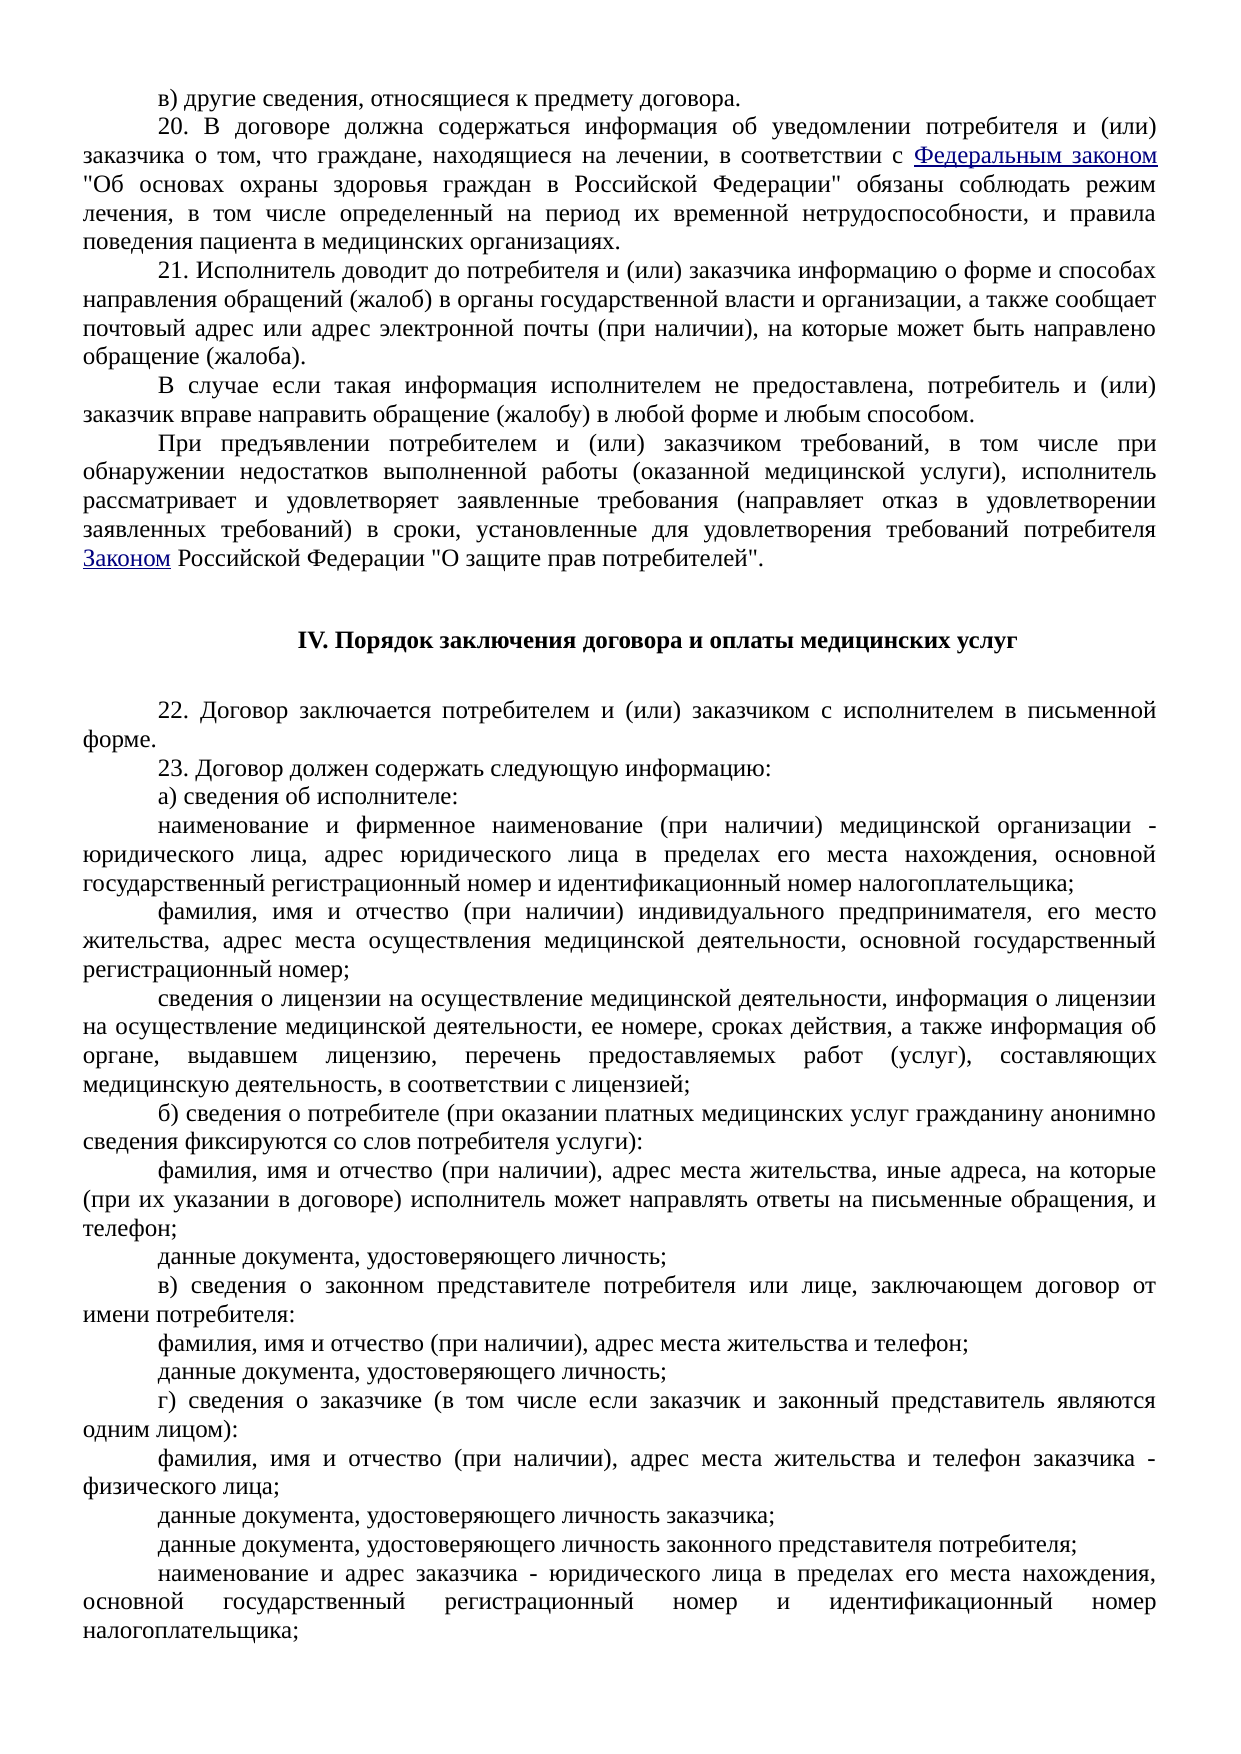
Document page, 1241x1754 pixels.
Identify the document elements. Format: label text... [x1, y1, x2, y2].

text фамилия, имя и отчество (при наличии), адрес места жительства и телефон заказчика - физического лица; [83, 1443, 1157, 1500]
text фамилия, имя и отчество (при наличии), адрес места жительства, иные адреса, на которые (при их указании в договоре) исполнитель может направлять ответы на письменные обращения, и телефон; [83, 1155, 1157, 1241]
text г) сведения о заказчике (в том числе если заказчик и законный представитель являются одним лицом): [83, 1385, 1157, 1443]
text б) сведения о потребителе (при оказании платных медицинских услуг гражданину анонимно сведения фиксируются со слов потребителя услуги): [83, 1098, 1157, 1155]
text данные документа, удостоверяющего личность законного представителя потребителя; [83, 1529, 1157, 1558]
text данные документа, удостоверяющего личность заказчика; [83, 1500, 1157, 1529]
text наименование и адрес заказчика - юридического лица в пределах его места нахождения, основной государственный регистрационный номер и идентификационный номер налогоплательщика; [83, 1558, 1157, 1644]
text фамилия, имя и отчество (при наличии), адрес места жительства и телефон; [83, 1328, 1157, 1356]
text 20. В договоре должна содержаться информация об уведомлении потребителя и (или) заказчика о том, что граждане, находящиеся на лечении, в соответствии с Федеральным законом "Об основах охраны здоровья граждан в Российской Федерации" обязаны соблюдать режим лечения, в том числе определенный на период их временной нетрудоспособности, и правила поведения пациента в медицинских организациях. [83, 111, 1157, 255]
text 22. Договор заключается потребителем и (или) заказчиком с исполнителем в письменной форме. [83, 695, 1157, 753]
text 23. Договор должен содержать следующую информацию: [83, 753, 1157, 781]
subtitle IV. Порядок заключения договора и оплаты медицинских услуг [83, 625, 1157, 654]
text в) другие сведения, относящиеся к предмету договора. [83, 83, 1157, 111]
text а) сведения об исполнителе: [83, 781, 1157, 810]
text данные документа, удостоверяющего личность; [83, 1241, 1157, 1270]
text 21. Исполнитель доводит до потребителя и (или) заказчика информацию о форме и способах направления обращений (жалоб) в органы государственной власти и организации, а также сообщает почтовый адрес или адрес электронной почты (при наличии), на которые может быть направлено обращение (жалоба). [83, 255, 1157, 370]
text В случае если такая информация исполнителем не предоставлена, потребитель и (или) заказчик вправе направить обращение (жалобу) в любой форме и любым способом. [83, 370, 1157, 428]
text данные документа, удостоверяющего личность; [83, 1356, 1157, 1385]
text наименование и фирменное наименование (при наличии) медицинской организации - юридического лица, адрес юридического лица в пределах его места нахождения, основной государственный регистрационный номер и идентификационный номер налогоплательщика; [83, 810, 1157, 896]
text При предъявлении потребителем и (или) заказчиком требований, в том числе при обнаружении недостатков выполненной работы (оказанной медицинской услуги), исполнитель рассматривает и удовлетворяет заявленные требования (направляет отказ в удовлетворении заявленных требований) в сроки, установленные для удовлетворения требований потребителя Законом Российской Федерации "О защите прав потребителей". [83, 428, 1157, 571]
text сведения о лицензии на осуществление медицинской деятельности, информация о лицензии на осуществление медицинской деятельности, ее номере, сроках действия, а также информация об органе, выдавшем лицензию, перечень предоставляемых работ (услуг), составляющих медицинскую деятельность, в соответствии с лицензией; [83, 983, 1157, 1098]
text фамилия, имя и отчество (при наличии) индивидуального предпринимателя, его место жительства, адрес места осуществления медицинской деятельности, основной государственный регистрационный номер; [83, 896, 1157, 983]
text в) сведения о законном представителе потребителя или лице, заключающем договор от имени потребителя: [83, 1270, 1157, 1328]
